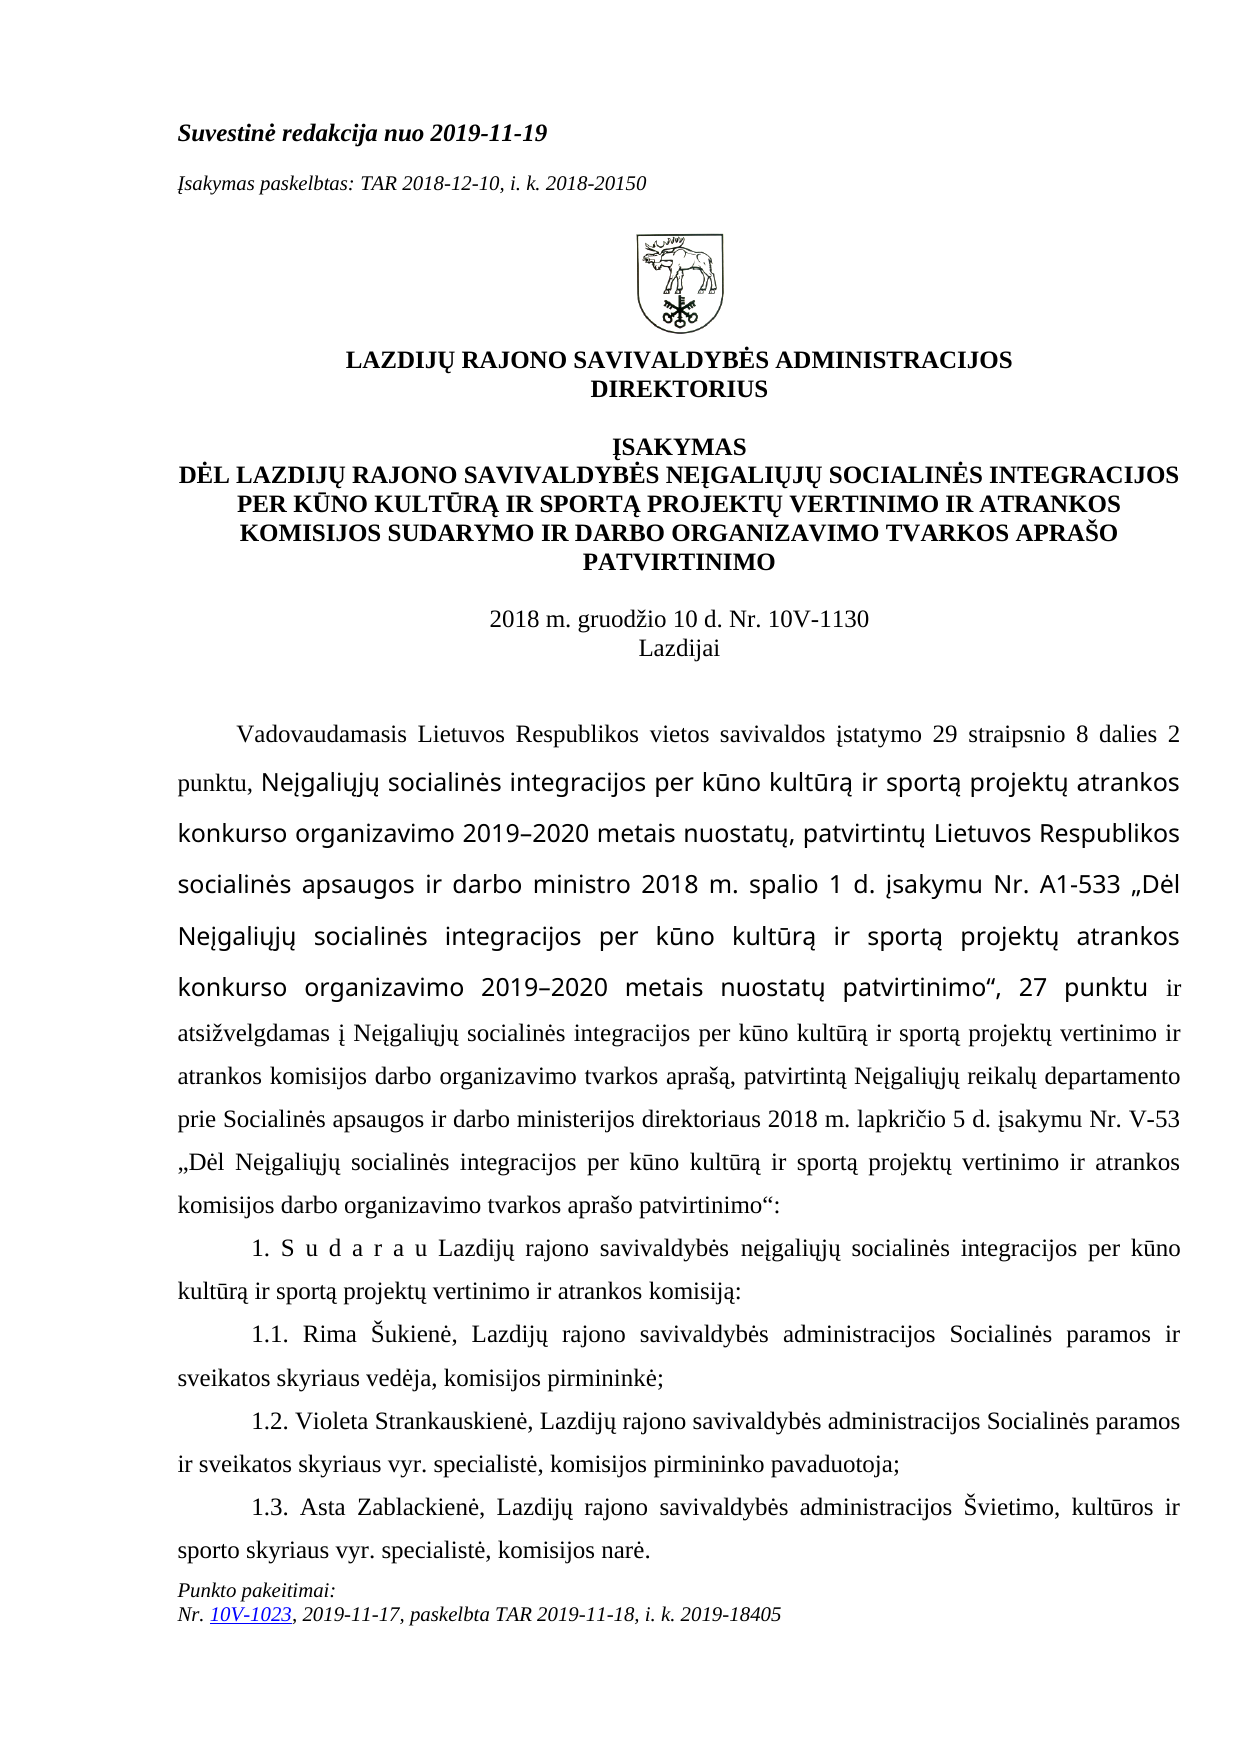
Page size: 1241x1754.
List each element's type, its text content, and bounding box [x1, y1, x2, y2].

text 1.1. Rima Šukienė, Lazdijų rajono savivaldybės administracijos Socialinės paramos ir sveikatos skyriaus vedėja, komisijos pirmininkė; [177, 1319, 1181, 1391]
text DĖL LAZDIJŲ RAJONO SAVIVALDYBĖS NEĮGALIŲJŲ SOCIALINĖS INTEGRACIJOS PER KŪNO KULTŪRĄ IR SPORTĄ PROJEKTŲ VERTINIMO IR ATRANKOS KOMISIJOS SUDARYMO IR DARBO ORGANIZAVIMO TVARKOS APRAŠO PATVIRTINIMO [177, 461, 1181, 576]
text LAZDIJŲ RAJONO SAVIVALDYBĖS ADMINISTRACIJOS [177, 346, 1181, 374]
text 1.3. Asta Zablackienė, Lazdijų rajono savivaldybės administracijos Švietimo, kultūros ir sporto skyriaus vyr. specialistė, komisijos narė. [177, 1492, 1181, 1564]
text Lazdijai [177, 633, 1181, 662]
text ĮSAKYMAS [177, 432, 1181, 461]
text 1.2. Violeta Strankauskienė, Lazdijų rajono savivaldybės administracijos Socialinės paramos ir sveikatos skyriaus vyr. specialistė, komisijos pirmininko pavaduotoja; [177, 1406, 1181, 1478]
text 2018 m. gruodžio 10 d. Nr. 10V-1130 [177, 604, 1181, 633]
text Nr. 10V-1023, 2019-11-17, paskelbta TAR 2019-11-18, i. k. 2019-18405 [177, 1602, 1181, 1626]
text Įsakymas paskelbtas: TAR 2018-12-10, i. k. 2018-20150 [177, 171, 1181, 195]
text DIREKTORIUS [177, 374, 1181, 403]
text 1. S u d a r a u Lazdijų rajono savivaldybės neįgaliųjų socialinės integracijos per kūno kultūrą ir sportą projektų vertinimo ir atrankos komisiją: [177, 1233, 1181, 1305]
text Vadovaudamasis Lietuvos Respublikos vietos savivaldos įstatymo 29 straipsnio 8 dalies 2 punktu, Neįgaliųjų socialinės integracijos per kūno kultūrą ir sportą projektų atrankos konkurso organizavimo 2019–2020 metais nuostatų, patvirtintų Lietuvos Respublikos socialinės apsaugos ir darbo ministro 2018 m. spalio 1 d. įsakymu Nr. A1-533 „Dėl Neįgaliųjų socialinės integracijos per kūno kultūrą ir sportą projektų atrankos konkurso organizavimo 2019–2020 metais nuostatų patvirtinimo“, 27 punktu ir atsižvelgdamas į Neįgaliųjų socialinės integracijos per kūno kultūrą ir sportą projektų vertinimo ir atrankos komisijos darbo organizavimo tvarkos aprašą, patvirtintą Neįgaliųjų reikalų departamento prie Socialinės apsaugos ir darbo ministerijos direktoriaus 2018 m. lapkričio 5 d. įsakymu Nr. V-53 „Dėl Neįgaliųjų socialinės integracijos per kūno kultūrą ir sportą projektų vertinimo ir atrankos komisijos darbo organizavimo tvarkos aprašo patvirtinimo“: [177, 719, 1181, 1219]
text Suvestinė redakcija nuo 2019-11-19 [177, 118, 1181, 147]
text Punkto pakeitimai: [177, 1578, 1181, 1602]
